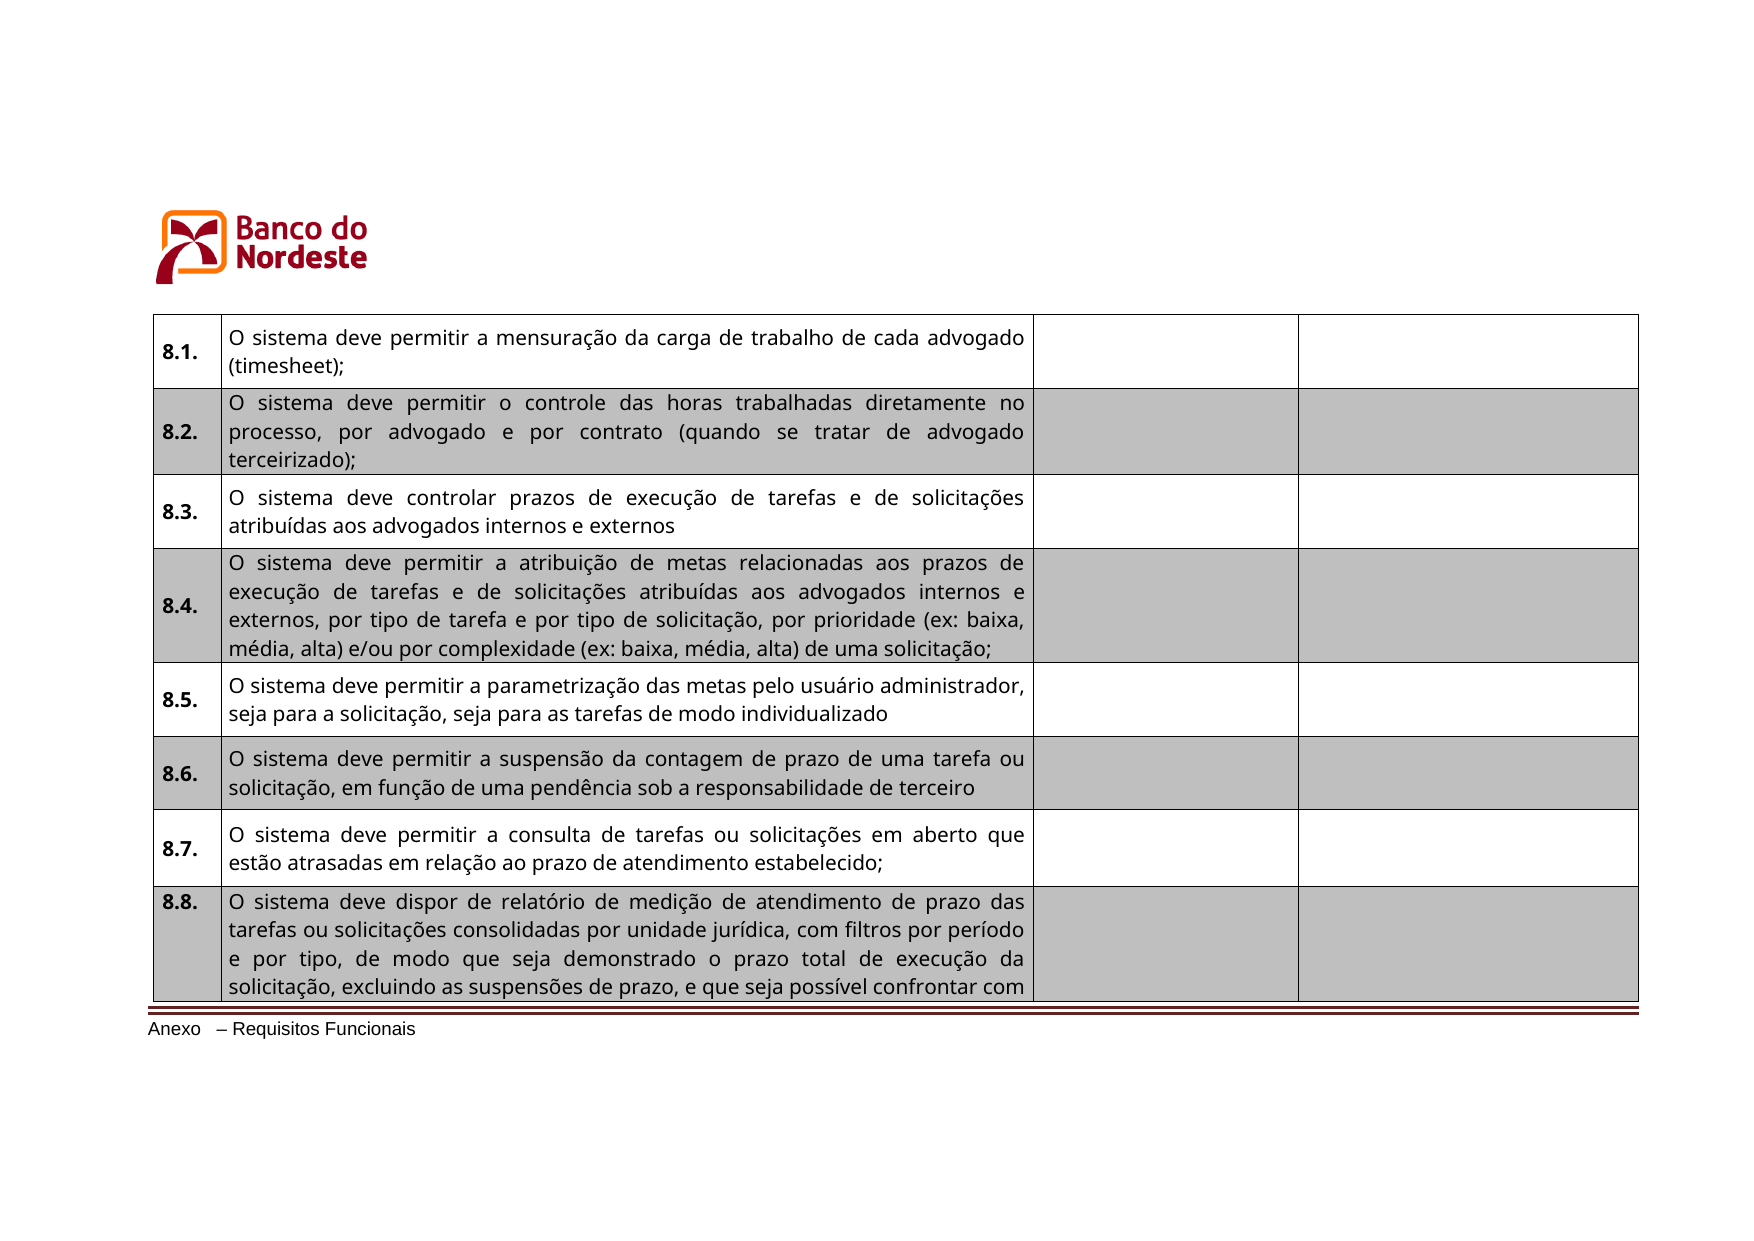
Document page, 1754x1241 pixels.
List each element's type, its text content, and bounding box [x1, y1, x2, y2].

table_cell [1034, 887, 1298, 1001]
table_cell [154, 549, 221, 662]
table_cell O sistema deve permitir a suspensão da contagem de prazo de uma tarefa ou solicitação, em função de uma pendência sob a responsabilidade de terceiro [222, 737, 1033, 809]
table_cell [1034, 810, 1298, 886]
table_cell [1299, 810, 1638, 886]
table_cell O sistema deve permitir a mensuração da carga de trabalho de cada advogado (timesheet); [222, 315, 1033, 387]
table_cell [1034, 549, 1298, 662]
table_cell [1299, 549, 1638, 662]
table_cell O sistema deve dispor de relatório de medição de atendimento de prazo das tarefas ou solicitações consolidadas por unidade jurídica, com filtros por período e por tipo, de modo que seja demonstrado o prazo total de execução da solicitação, excluindo as suspensões de prazo, e que seja possível confrontar com [222, 887, 1033, 1001]
table_cell [1034, 389, 1298, 474]
table_cell O sistema deve permitir a atribuição de metas relacionadas aos prazos de execução de tarefas e de solicitações atribuídas aos advogados internos e externos, por tipo de tarefa e por tipo de solicitação, por prioridade (ex: baixa, média, alta) e/ou por complexidade (ex: baixa, média, alta) de uma solicitação; [222, 549, 1033, 662]
table_cell [154, 315, 221, 387]
table_cell O sistema deve permitir a parametrização das metas pelo usuário administrador, seja para a solicitação, seja para as tarefas de modo individualizado [222, 663, 1033, 736]
table_cell [1299, 475, 1638, 547]
table_cell [1299, 887, 1638, 1001]
table_cell O sistema deve controlar prazos de execução de tarefas e de solicitações atribuídas aos advogados internos e externos [222, 475, 1033, 547]
table_cell O sistema deve permitir o controle das horas trabalhadas diretamente no processo, por advogado e por contrato (quando se tratar de advogado terceirizado); [222, 389, 1033, 474]
table_cell [1299, 737, 1638, 809]
table_cell [1034, 315, 1298, 387]
table_cell [1034, 475, 1298, 547]
table_cell [154, 389, 221, 474]
table_cell [154, 810, 221, 886]
table_cell [154, 737, 221, 809]
table_cell [1034, 663, 1298, 736]
table_cell [1299, 389, 1638, 474]
table_cell [154, 663, 221, 736]
table_cell [1299, 315, 1638, 387]
table_cell O sistema deve permitir a consulta de tarefas ou solicitações em aberto que estão atrasadas em relação ao prazo de atendimento estabelecido; [222, 810, 1033, 886]
table_cell [1034, 737, 1298, 809]
table_cell [1299, 663, 1638, 736]
table_cell [154, 887, 221, 1001]
table_cell [154, 475, 221, 547]
